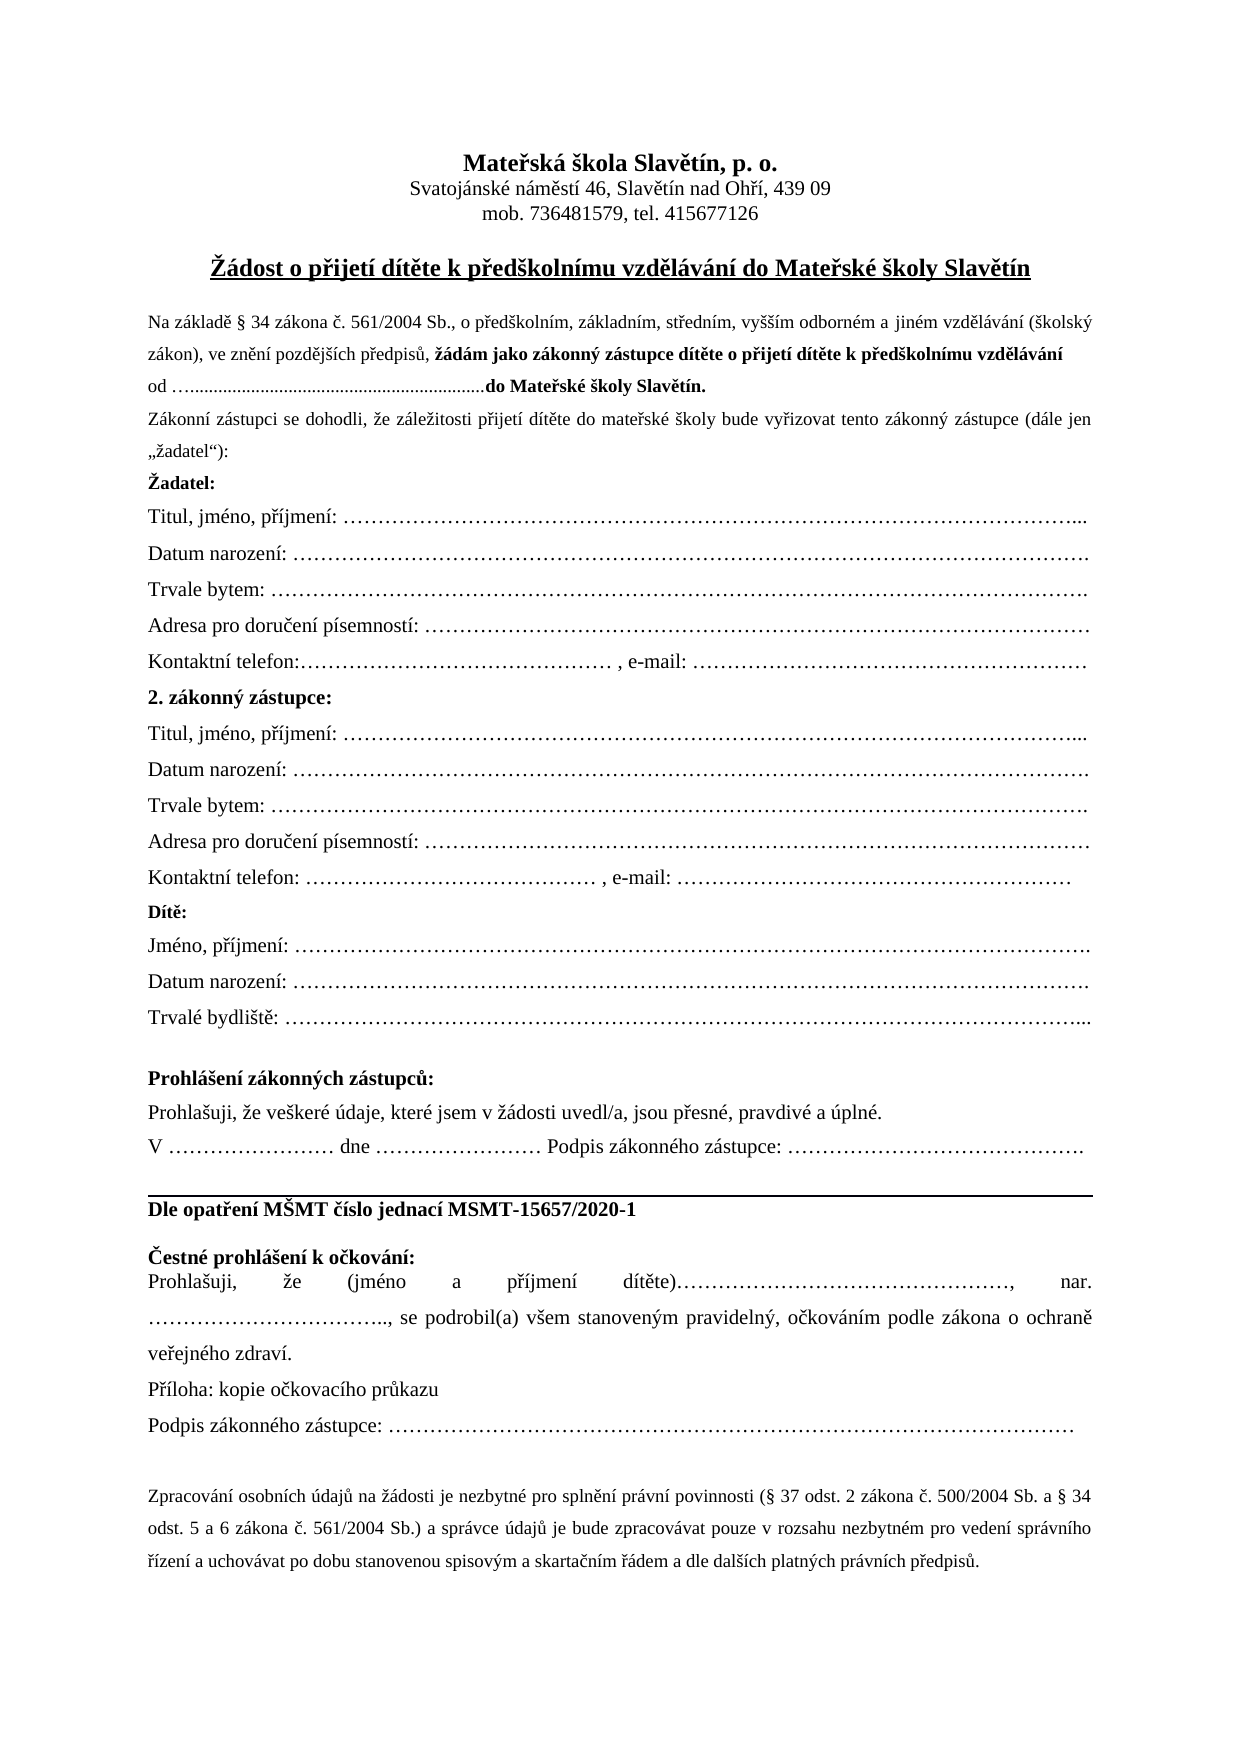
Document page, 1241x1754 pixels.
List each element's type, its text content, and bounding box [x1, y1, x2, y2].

text Datum narození: ……………………………………………………………………………………………………. [148, 969, 1093, 993]
text Trvale bytem: ………………………………………………………………………………………………………. [148, 577, 1093, 601]
text Trvalé bydliště: ……………………………………………………………………………………………………... [148, 1005, 1093, 1029]
text Prohlašuji, že (jméno a příjmení dítěte)…………………………………………, nar. …………………………….., se podrobil(a) všem stanoveným pravidelný, očkováním podle zákona o ochraně veřejného zdraví. [148, 1269, 1093, 1365]
text Čestné prohlášení k očkování: [148, 1245, 1093, 1269]
text Podpis zákonného zástupce: ……………………………………………………………………………………… [148, 1413, 1093, 1437]
text Prohlašuji, že veškeré údaje, které jsem v žádosti uvedl/a, jsou přesné, pravdivé a úplné. [148, 1100, 1093, 1124]
text Svatojánské náměstí 46, Slavětín nad Ohří, 439 09 [148, 176, 1093, 200]
text Mateřská škola Slavětín, p. o. [148, 148, 1093, 176]
text od …...............................................................do Mateřské školy Slavětín. [148, 375, 1093, 397]
text Příloha: kopie očkovacího průkazu [148, 1377, 1093, 1401]
text Na základě § 34 zákona č. 561/2004 Sb., o předškolním, základním, středním, vyšším odborném a jiném vzdělávání (školský zákon), ve znění pozdějších předpisů, žádám jako zákonný zástupce dítěte o přijetí dítěte k předškolnímu vzdělávání [148, 311, 1093, 364]
text Kontaktní telefon: …………………………………… , e-mail: ………………………………………………… [148, 865, 1093, 889]
text mob. 736481579, tel. 415677126 [148, 200, 1093, 224]
text Dle opatření MŠMT číslo jednací MSMT-15657/2020-1 [148, 1197, 1093, 1221]
text 2. zákonný zástupce: [148, 685, 1093, 709]
text Žádost o přijetí dítěte k předškolnímu vzdělávání do Mateřské školy Slavětín [148, 253, 1093, 282]
text Titul, jméno, příjmení: ……………………………………………………………………………………………... [148, 504, 1093, 528]
text Titul, jméno, příjmení: ……………………………………………………………………………………………... [148, 721, 1093, 745]
text Adresa pro doručení písemností: …………………………………………………………………………………… [148, 829, 1093, 853]
text Zákonní zástupci se dohodli, že záležitosti přijetí dítěte do mateřské školy bude vyřizovat tento zákonný zástupce (dále jen „žadatel“): [148, 408, 1093, 461]
text Jméno, příjmení: ……………………………………………………………………………………………………. [148, 933, 1093, 957]
text Kontaktní telefon:……………………………………… , e-mail: ………………………………………………… [148, 649, 1093, 673]
text V …………………… dne …………………… Podpis zákonného zástupce: ……………………………………. [148, 1134, 1093, 1158]
text Zpracování osobních údajů na žádosti je nezbytné pro splnění právní povinnosti (§ 37 odst. 2 zákona č. 500/2004 Sb. a § 34 odst. 5 a 6 zákona č. 561/2004 Sb.) a správce údajů je bude zpracovávat pouze v rozsahu nezbytném pro vedení správního řízení a uchovávat po dobu stanovenou spisovým a skartačním řádem a dle dalších platných právních předpisů. [148, 1485, 1093, 1571]
text Datum narození: ……………………………………………………………………………………………………. [148, 541, 1093, 564]
text Trvale bytem: ………………………………………………………………………………………………………. [148, 793, 1093, 817]
text Datum narození: ……………………………………………………………………………………………………. [148, 757, 1093, 781]
text Dítě: [148, 901, 1093, 922]
text Žadatel: [148, 472, 1093, 494]
text Adresa pro doručení písemností: …………………………………………………………………………………… [148, 613, 1093, 637]
text Prohlášení zákonných zástupců: [148, 1065, 1093, 1089]
